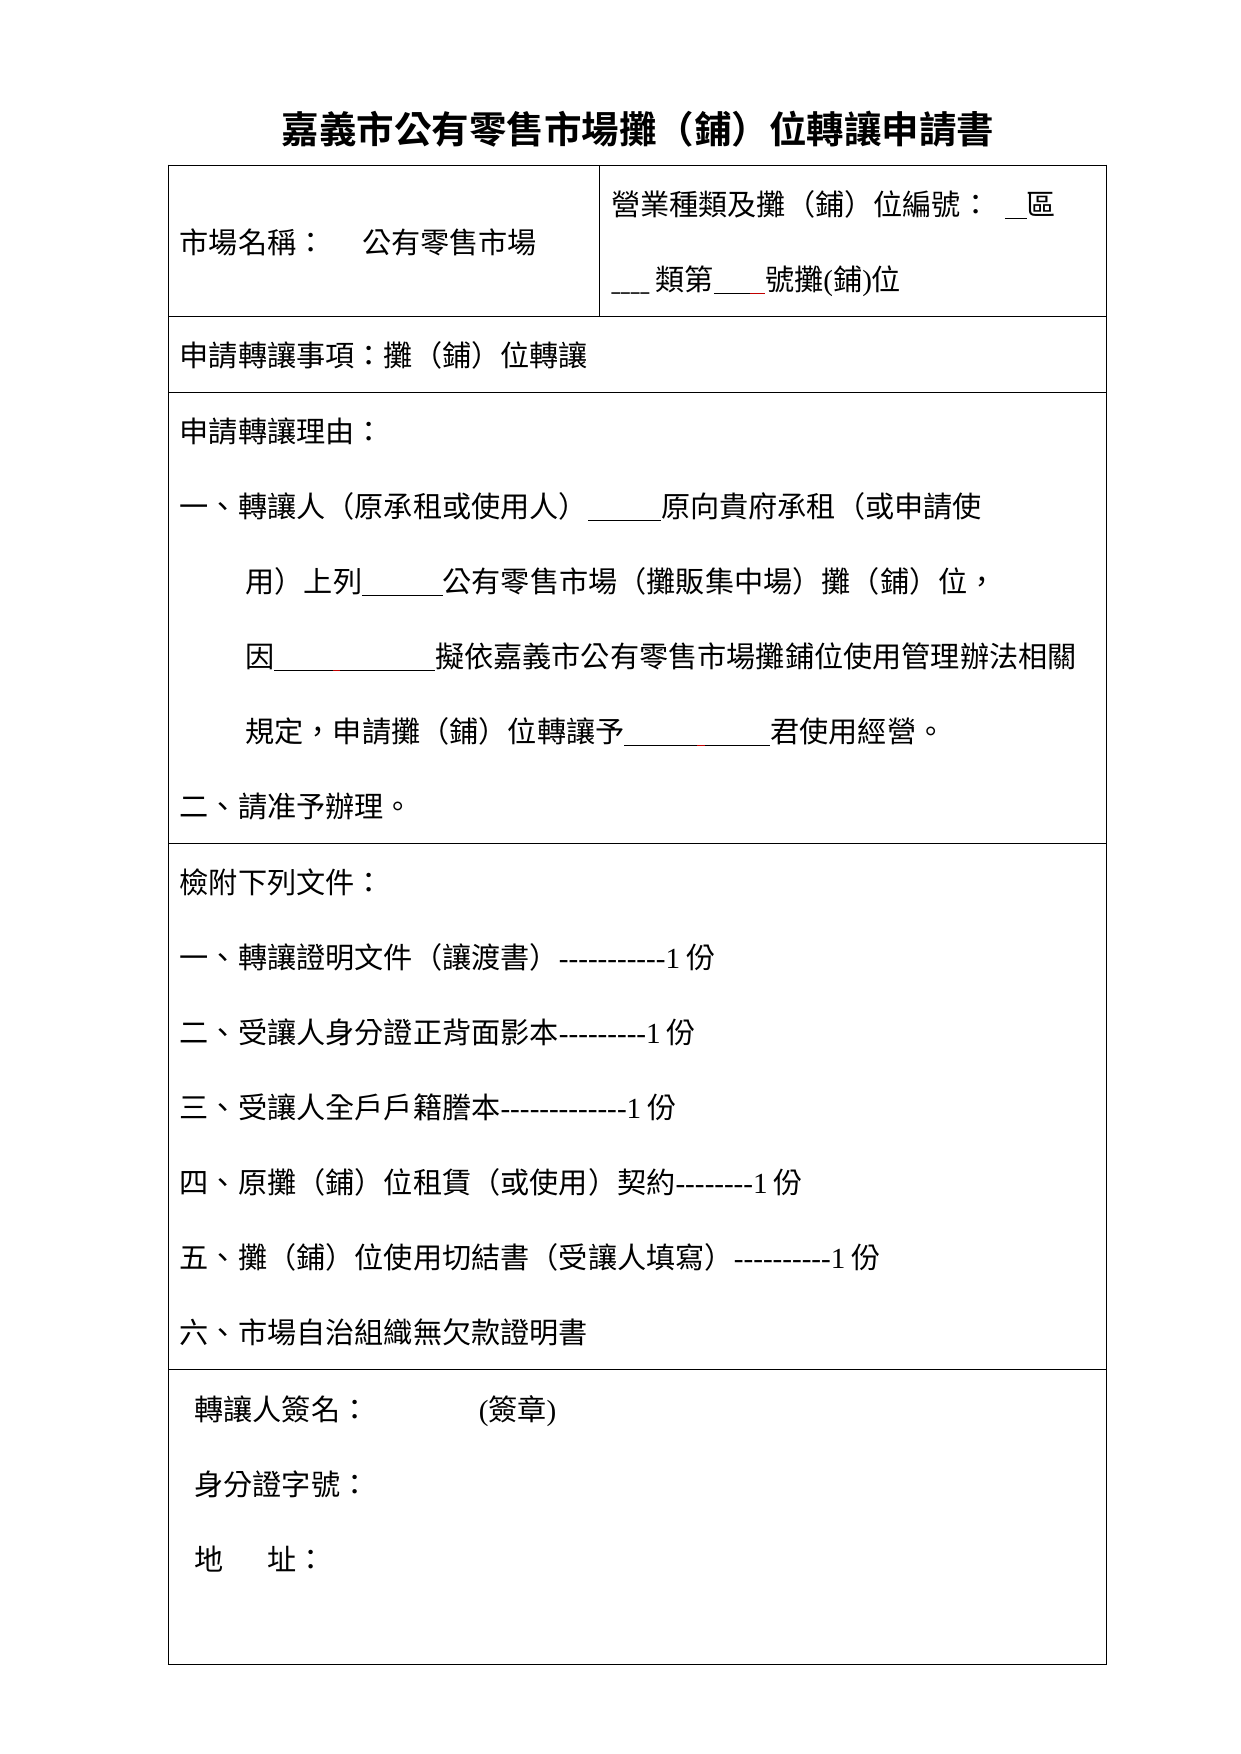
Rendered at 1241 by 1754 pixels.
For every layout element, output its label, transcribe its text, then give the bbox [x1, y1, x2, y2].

table_cell 轉讓人簽名： (簽章) 身分證字號： 地 址： [169, 1370, 1106, 1663]
table_cell 申請轉讓理由： 一、轉讓人（原承租或使用人） 原向貴府承租（或申請使 用）上列 公有零售市場（攤販集中場）攤（鋪）位， 因 擬依嘉義市公有零售市場攤鋪位使用管理辦法相關規定，申請攤（鋪）位轉讓予 君使用經營。 二、請准予辦理。 [169, 393, 1106, 843]
table_header 營業種類及攤（鋪）位編號： 區 ˍˍˍˍ類第 號攤(鋪)位 [600, 166, 1106, 316]
table_cell 檢附下列文件： 一、轉讓證明文件（讓渡書）-----------1份 二、受讓人身分證正背面影本---------1份 三、受讓人全戶戶籍謄本-------------1份 四、原攤（鋪）位租賃（或使用）契約--------1份 五、攤（鋪）位使用切結書（受讓人填寫）----------1份 六、市場自治組織無欠款證明書 [169, 844, 1106, 1369]
table_header 市場名稱： 公有零售市場 [169, 166, 599, 316]
table_cell 申請轉讓事項：攤（鋪）位轉讓 [169, 317, 1106, 392]
text 嘉義市公有零售市場攤（鋪）位轉讓申請書 [131, 89, 1087, 164]
